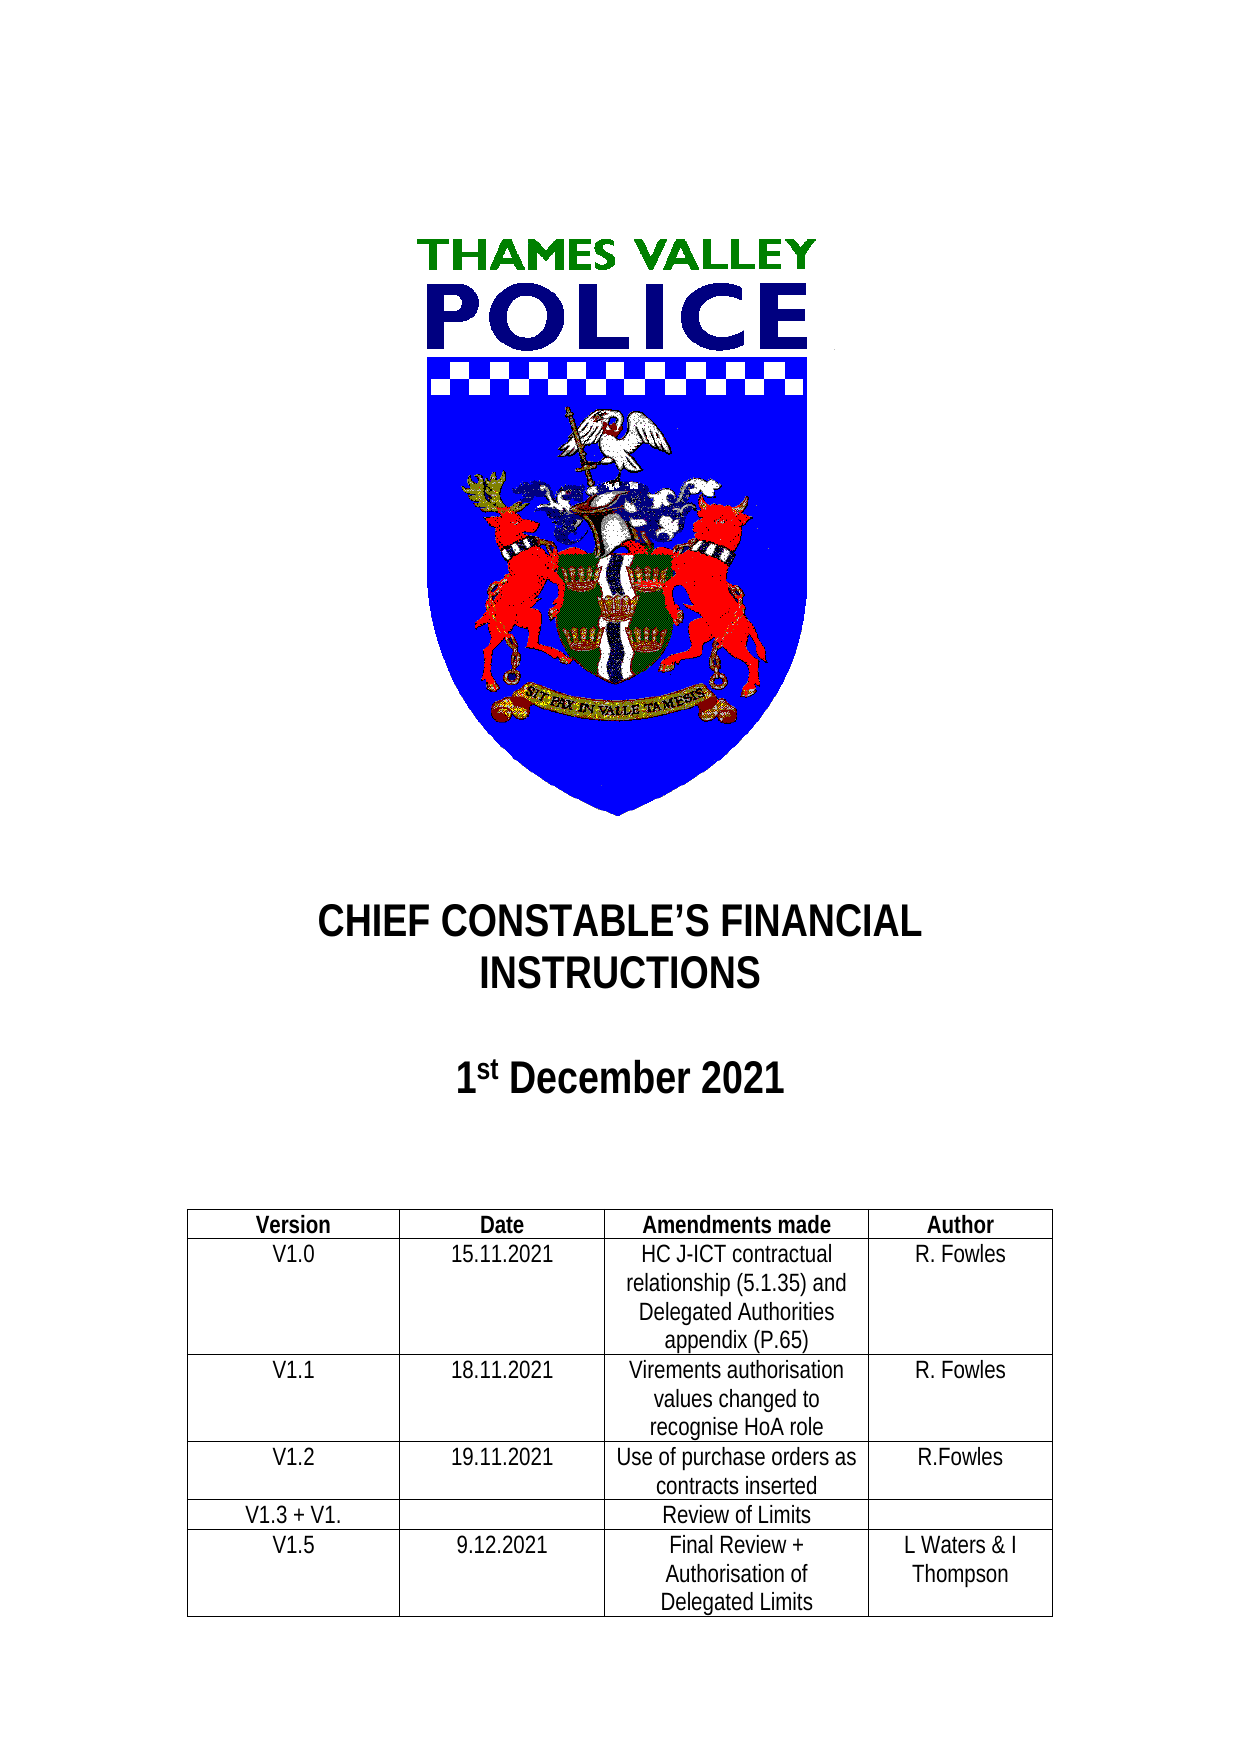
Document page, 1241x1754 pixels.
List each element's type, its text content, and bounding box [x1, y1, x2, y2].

table_cell HC J-ICT contractual relationship (5.1.35) and Delegated Authorities appendix (P.65) [605, 1239, 868, 1354]
table_cell 15.11.2021 [400, 1239, 604, 1354]
table_header Date [400, 1210, 604, 1238]
table_cell R. Fowles [869, 1355, 1052, 1441]
table_cell 18.11.2021 [400, 1355, 604, 1441]
table_cell 19.11.2021 [400, 1442, 604, 1499]
text CHIEF CONSTABLE’S FINANCIAL INSTRUCTIONS [187, 893, 1053, 998]
table_cell Virements authorisation values changed to recognise HoA role [605, 1355, 868, 1441]
table_cell V1.3 + V1. [188, 1500, 399, 1529]
table_cell Review of Limits [605, 1500, 868, 1529]
table_cell [869, 1500, 1052, 1529]
table_cell V1.1 [188, 1355, 399, 1441]
table_cell V1.0 [188, 1239, 399, 1354]
table_cell R. Fowles [869, 1239, 1052, 1354]
table_header Version [188, 1210, 399, 1238]
table_cell 9.12.2021 [400, 1530, 604, 1616]
table_cell [400, 1500, 604, 1529]
table_header Author [869, 1210, 1052, 1238]
table_cell V1.2 [188, 1442, 399, 1499]
text 1st December 2021 [187, 1051, 1053, 1103]
table_cell L Waters & I Thompson [869, 1530, 1052, 1616]
table_cell Use of purchase orders as contracts inserted [605, 1442, 868, 1499]
table_cell V1.5 [188, 1530, 399, 1616]
table_header Amendments made [605, 1210, 868, 1238]
table_cell Final Review + Authorisation of Delegated Limits [605, 1530, 868, 1616]
table_cell R.Fowles [869, 1442, 1052, 1499]
